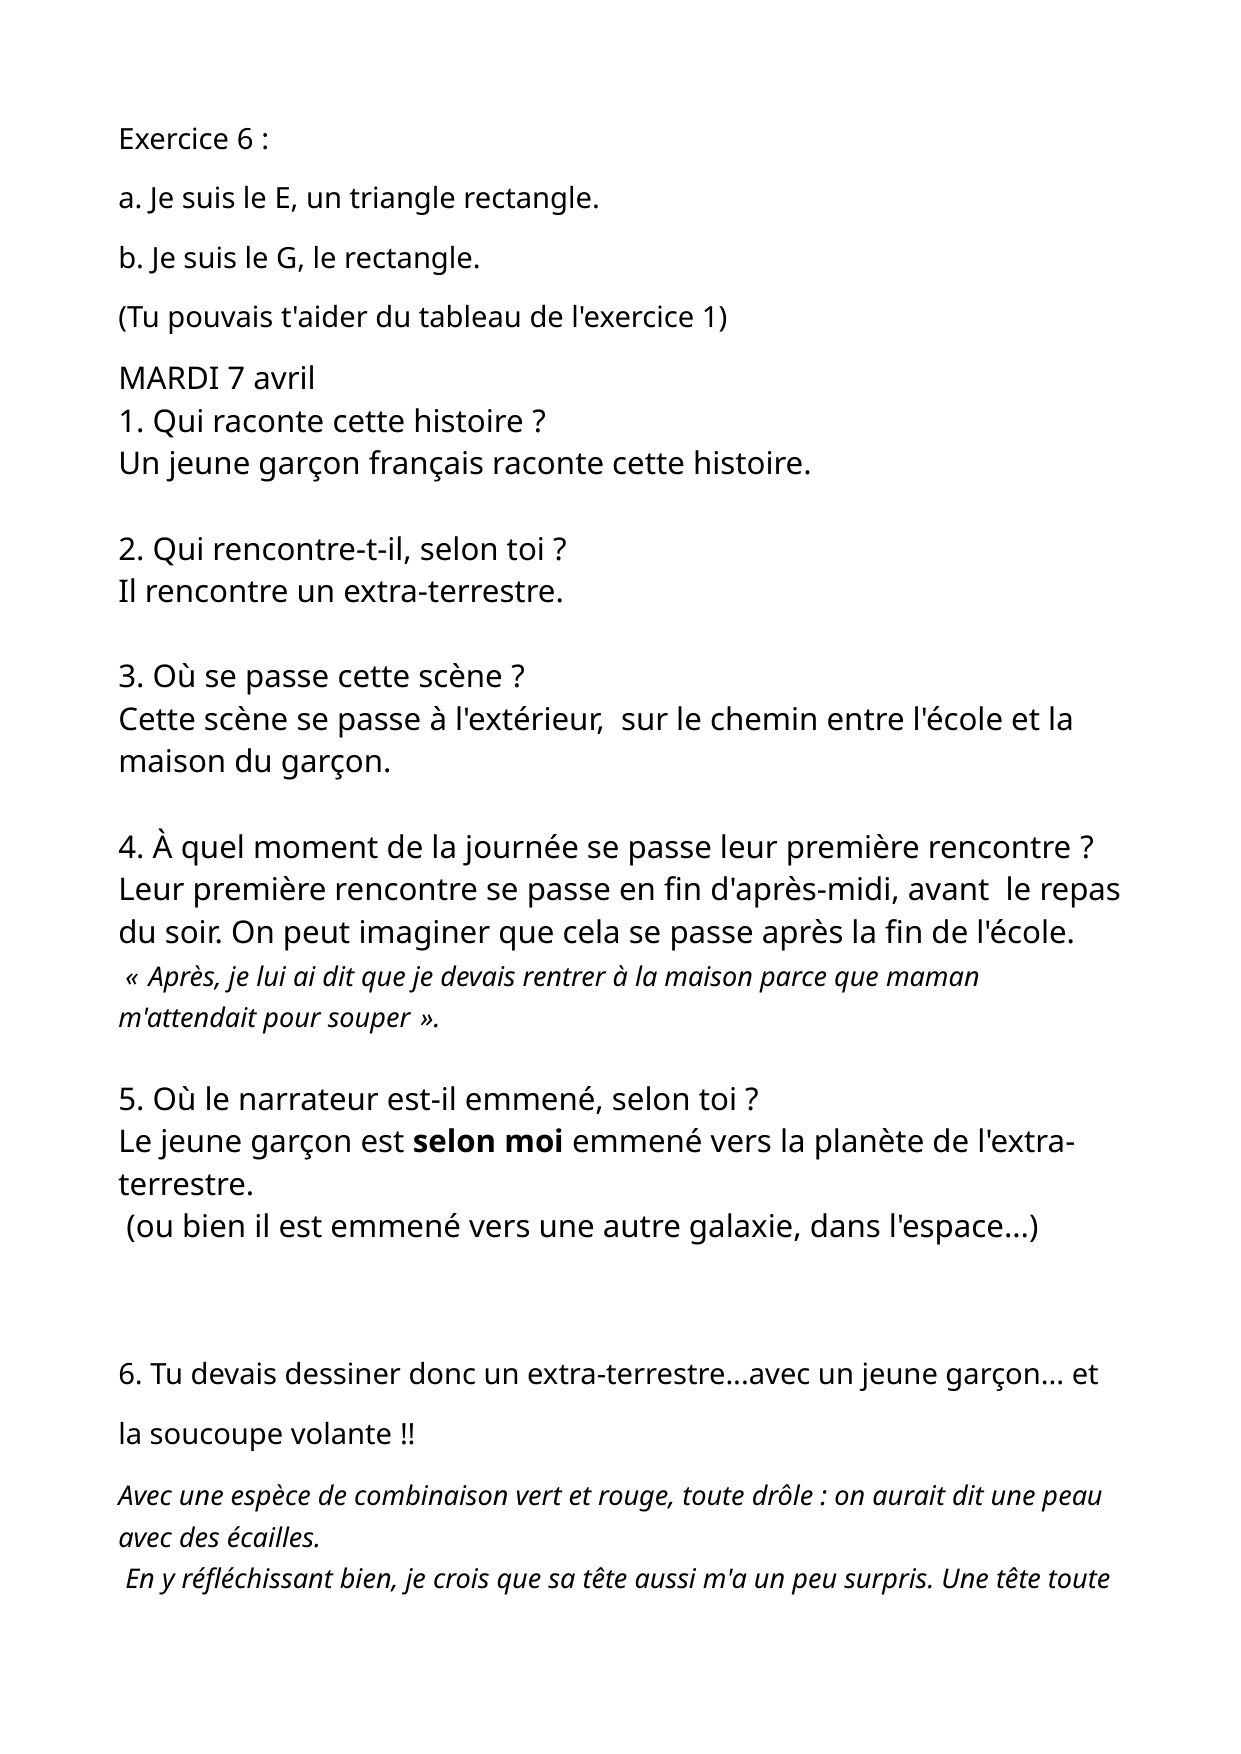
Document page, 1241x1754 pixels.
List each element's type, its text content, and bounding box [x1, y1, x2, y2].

text 5. Où le narrateur est-il emmené, selon toi ? [118, 1077, 1122, 1119]
text Il rencontre un extra-terrestre. [118, 569, 1122, 612]
text (ou bien il est emmené vers une autre galaxie, dans l'espace...) [118, 1204, 1122, 1247]
text Le jeune garçon est selon moi emmené vers la planète de l'extra-terrestre. [118, 1119, 1122, 1204]
text 6. Tu devais dessiner donc un extra-terrestre...avec un jeune garçon... et la soucoupe volante !! [118, 1353, 1122, 1453]
text 3. Où se passe cette scène ? [118, 654, 1122, 697]
text Exercice 6 : [118, 118, 1122, 158]
text Un jeune garçon français raconte cette histoire. [118, 441, 1122, 484]
text b. Je suis le G, le rectangle. [118, 237, 1122, 277]
text 4. À quel moment de la journée se passe leur première rencontre ? [118, 825, 1122, 867]
text Avec une espèce de combinaison vert et rouge, toute drôle : on aurait dit une peau avec des écailles. [118, 1472, 1122, 1555]
text a. Je suis le E, un triangle rectangle. [118, 178, 1122, 217]
text 2. Qui rencontre-t-il, selon toi ? [118, 526, 1122, 569]
text Cette scène se passe à l'extérieur, sur le chemin entre l'école et la maison du garçon. [118, 697, 1122, 782]
text « Après, je lui ai dit que je devais rentrer à la maison parce que maman m'attendait pour souper ». [118, 952, 1122, 1035]
text (Tu pouvais t'aider du tableau de l'exercice 1) [118, 297, 1122, 336]
text MARDI 7 avril [118, 356, 1122, 399]
text Leur première rencontre se passe en fin d'après-midi, avant le repas du soir. On peut imaginer que cela se passe après la fin de l'école. [118, 867, 1122, 952]
text 1. Qui raconte cette histoire ? [118, 399, 1122, 441]
text En y réfléchissant bien, je crois que sa tête aussi m'a un peu surpris. Une tête toute [118, 1555, 1122, 1596]
